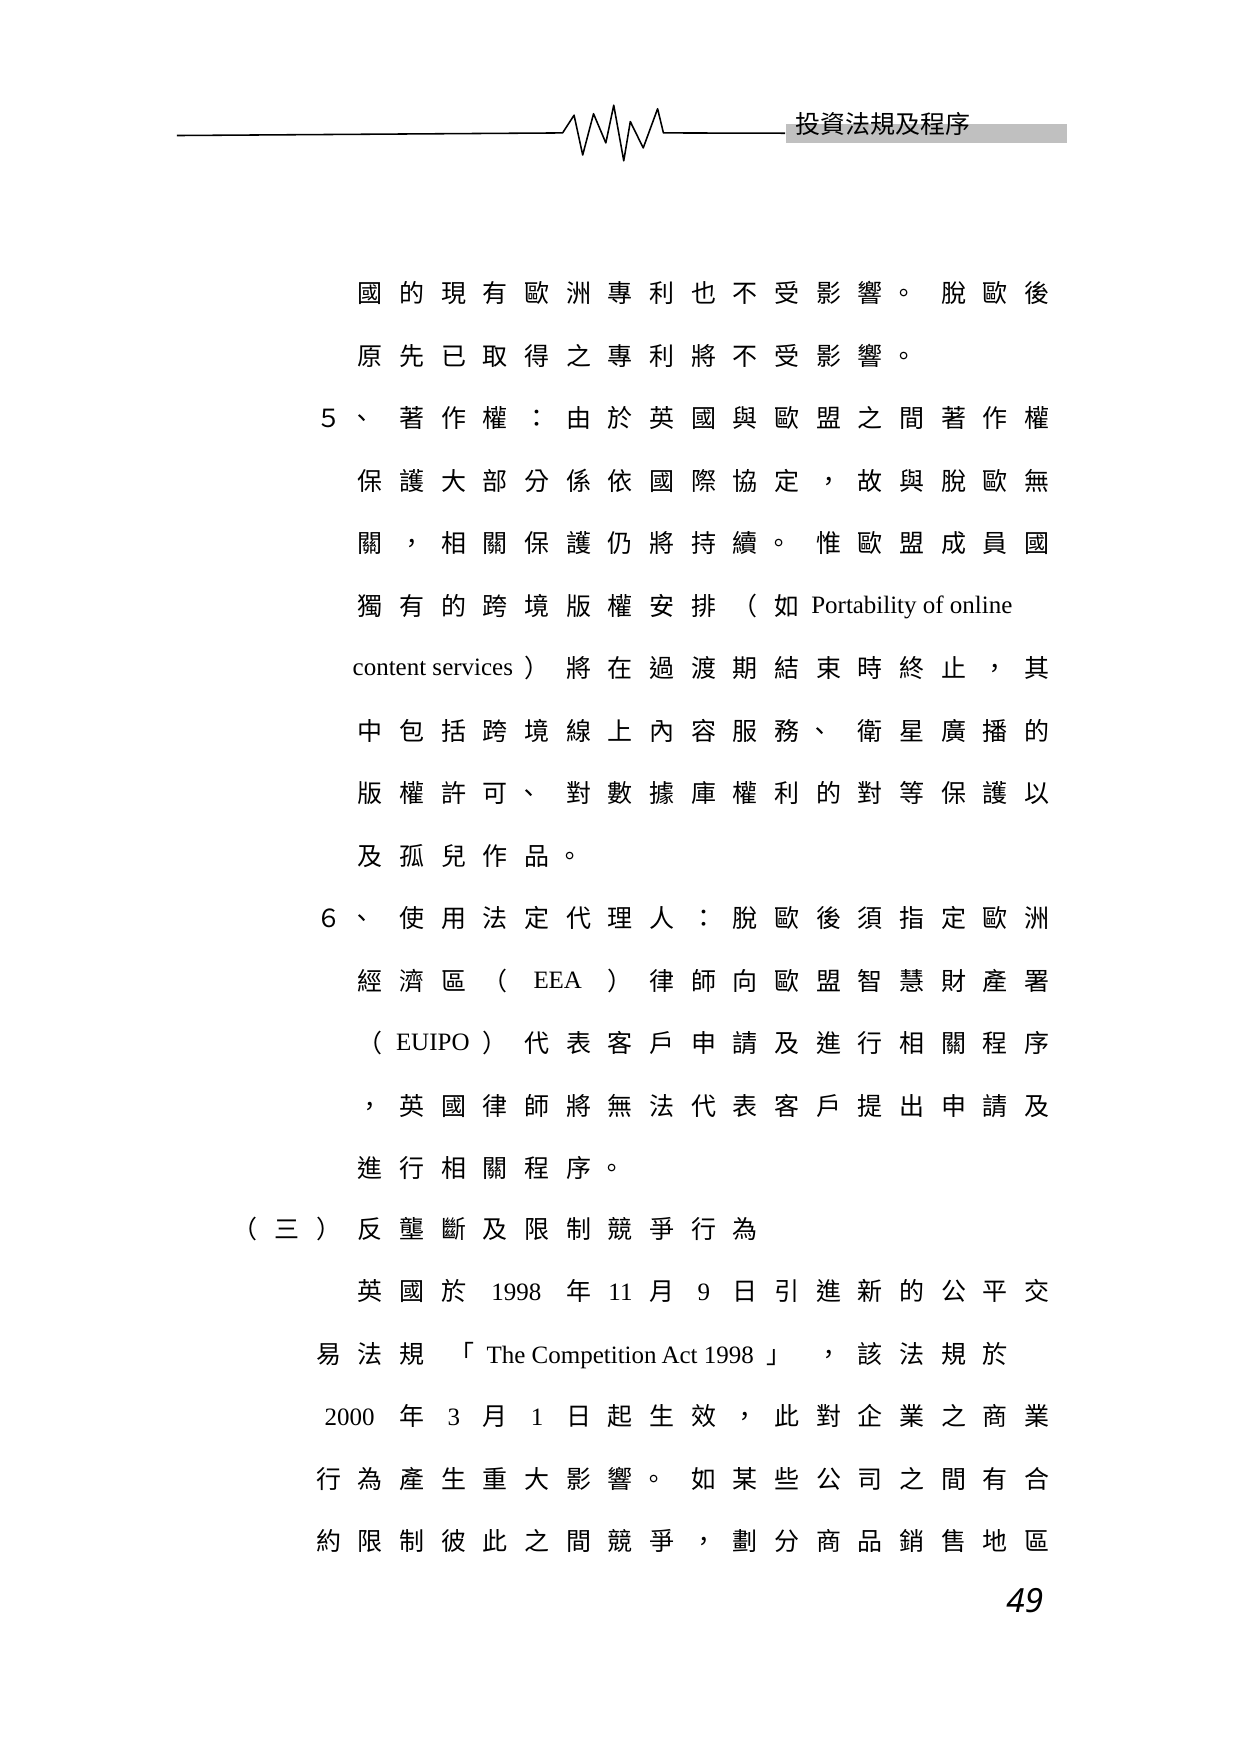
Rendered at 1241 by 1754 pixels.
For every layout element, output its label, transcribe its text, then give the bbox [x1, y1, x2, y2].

text 國的現有歐洲專利也不受影響。脫歐後原先已取得之專利將不受影響。 [281, 250, 1058, 375]
text ６、使用法定代理人：脫歐後須指定歐洲經濟區（EEA）律師向歐盟智慧財產署（EUIPO）代表客戶申請及進行相關程序，英國律師將無法代表客戶提出申請及進行相關程序。 [281, 875, 1058, 1188]
text （三）反壟斷及限制競爭行為 [207, 1188, 1058, 1250]
text 英國於1998年11月9日引進新的公平交易法規「The Competition Act 1998」，該法規於2000年3月1日起生效，此對企業之商業行為產生重大影響。如某些公司之間有合約限制彼此之間競爭，劃分商品銷售地區 [281, 1250, 1058, 1563]
text ５、著作權：由於英國與歐盟之間著作權保護大部分係依國際協定，故與脫歐無關，相關保護仍將持續。惟歐盟成員國獨有的跨境版權安排（如Portability of online content services）將在過渡期結束時終止，其中包括跨境線上內容服務、衛星廣播的版權許可、對數據庫權利的對等保護以及孤兒作品。 [281, 375, 1058, 875]
